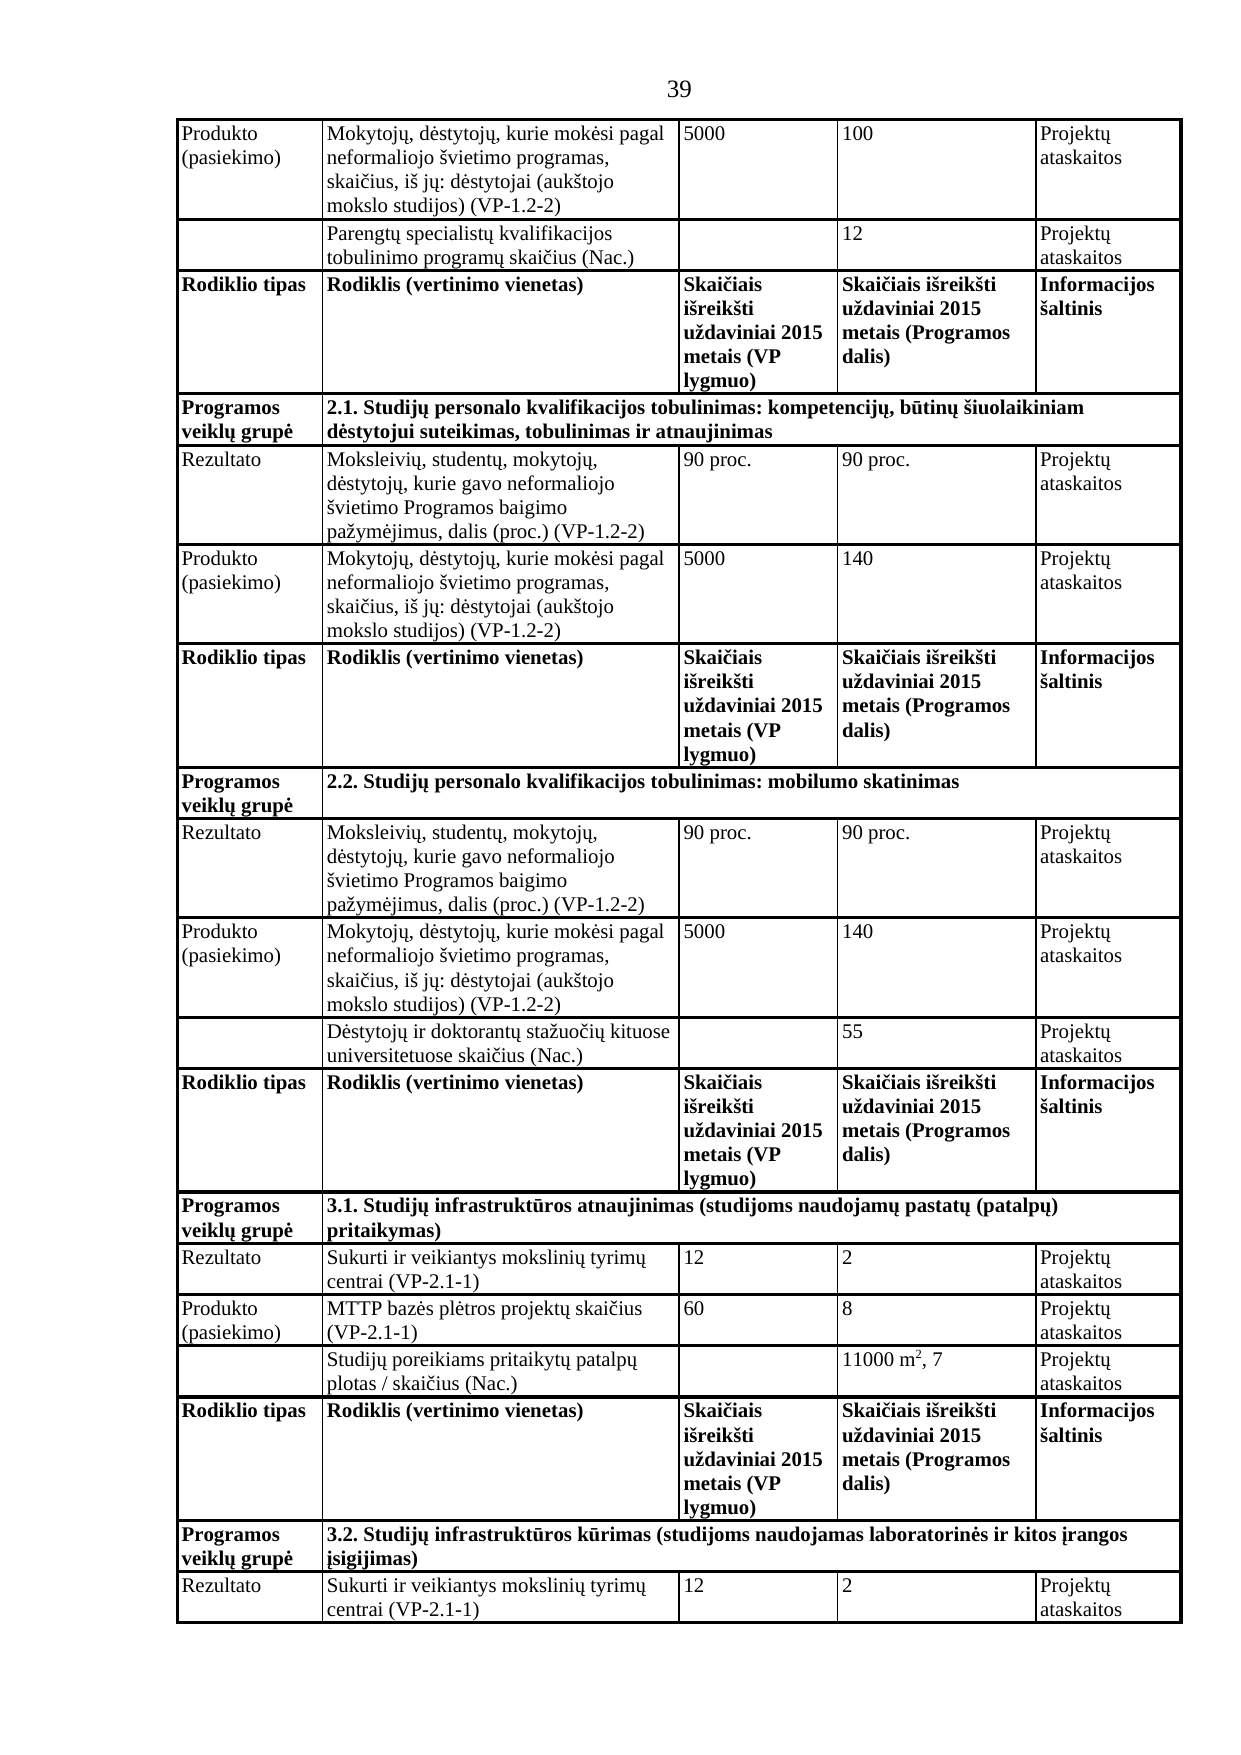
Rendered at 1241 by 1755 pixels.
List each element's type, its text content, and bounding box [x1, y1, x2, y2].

table_cell Informacijos šaltinis [1037, 1399, 1179, 1519]
table_cell Rezultato [179, 447, 322, 543]
table_cell [179, 1019, 322, 1067]
table_cell Rodiklio tipas [179, 272, 322, 392]
table_cell 55 [838, 1019, 1035, 1067]
table_cell 90 proc. [680, 820, 837, 916]
table_cell 90 proc. [838, 447, 1035, 543]
table_cell Projektų ataskaitos [1037, 546, 1179, 642]
table_cell Rezultato [179, 820, 322, 916]
table_cell 140 [838, 546, 1035, 642]
table_cell Rezultato [179, 1245, 322, 1293]
table_cell 100 [838, 121, 1035, 217]
table_cell 12 [680, 1573, 837, 1621]
table_cell Rodiklio tipas [179, 645, 322, 766]
table_cell Rezultato [179, 1573, 322, 1621]
table_cell 90 proc. [838, 820, 1035, 916]
table_cell Rodiklis (vertinimo vienetas) [323, 272, 678, 392]
table_cell Rodiklis (vertinimo vienetas) [323, 1070, 678, 1190]
table_cell Projektų ataskaitos [1037, 919, 1179, 1016]
table_cell 2.2. Studijų personalo kvalifikacijos tobulinimas: mobilumo skatinimas [323, 769, 1179, 817]
table_cell Informacijos šaltinis [1037, 272, 1179, 392]
table_cell 2 [838, 1573, 1035, 1621]
table_cell Rodiklio tipas [179, 1070, 322, 1190]
table_cell Rodiklis (vertinimo vienetas) [323, 1399, 678, 1519]
table_cell 5000 [680, 546, 837, 642]
table_cell [179, 1347, 322, 1395]
table_cell 11000 m2, 7 [838, 1347, 1035, 1395]
table_cell Produkto (pasiekimo) [179, 121, 322, 217]
table_cell Projektų ataskaitos [1037, 820, 1179, 916]
table_cell Skaičiais išreikšti uždaviniai 2015 metais (Programos dalis) [838, 1399, 1035, 1519]
table_cell [179, 221, 322, 269]
table_cell Projektų ataskaitos [1037, 121, 1179, 217]
table_cell Projektų ataskaitos [1037, 447, 1179, 543]
table_cell Informacijos šaltinis [1037, 645, 1179, 766]
table_cell [680, 1019, 837, 1067]
table_cell 8 [838, 1296, 1035, 1344]
table_cell 60 [680, 1296, 837, 1344]
table_cell 5000 [680, 121, 837, 217]
table_cell Skaičiais išreikšti uždaviniai 2015 metais (Programos dalis) [838, 272, 1035, 392]
table_cell 5000 [680, 919, 837, 1016]
table_cell 12 [838, 221, 1035, 269]
table_cell Rodiklis (vertinimo vienetas) [323, 645, 678, 766]
table_cell [680, 221, 837, 269]
table_cell 90 proc. [680, 447, 837, 543]
table_cell Rodiklio tipas [179, 1399, 322, 1519]
table_cell Produkto (pasiekimo) [179, 546, 322, 642]
table_cell 140 [838, 919, 1035, 1016]
table_cell 2 [838, 1245, 1035, 1293]
table_cell Informacijos šaltinis [1037, 1070, 1179, 1190]
table_cell Skaičiais išreikšti uždaviniai 2015 metais (Programos dalis) [838, 1070, 1035, 1190]
table_cell 12 [680, 1245, 837, 1293]
table_cell Skaičiais išreikšti uždaviniai 2015 metais (Programos dalis) [838, 645, 1035, 766]
table_cell Produkto (pasiekimo) [179, 919, 322, 1016]
table_cell [680, 1347, 837, 1395]
